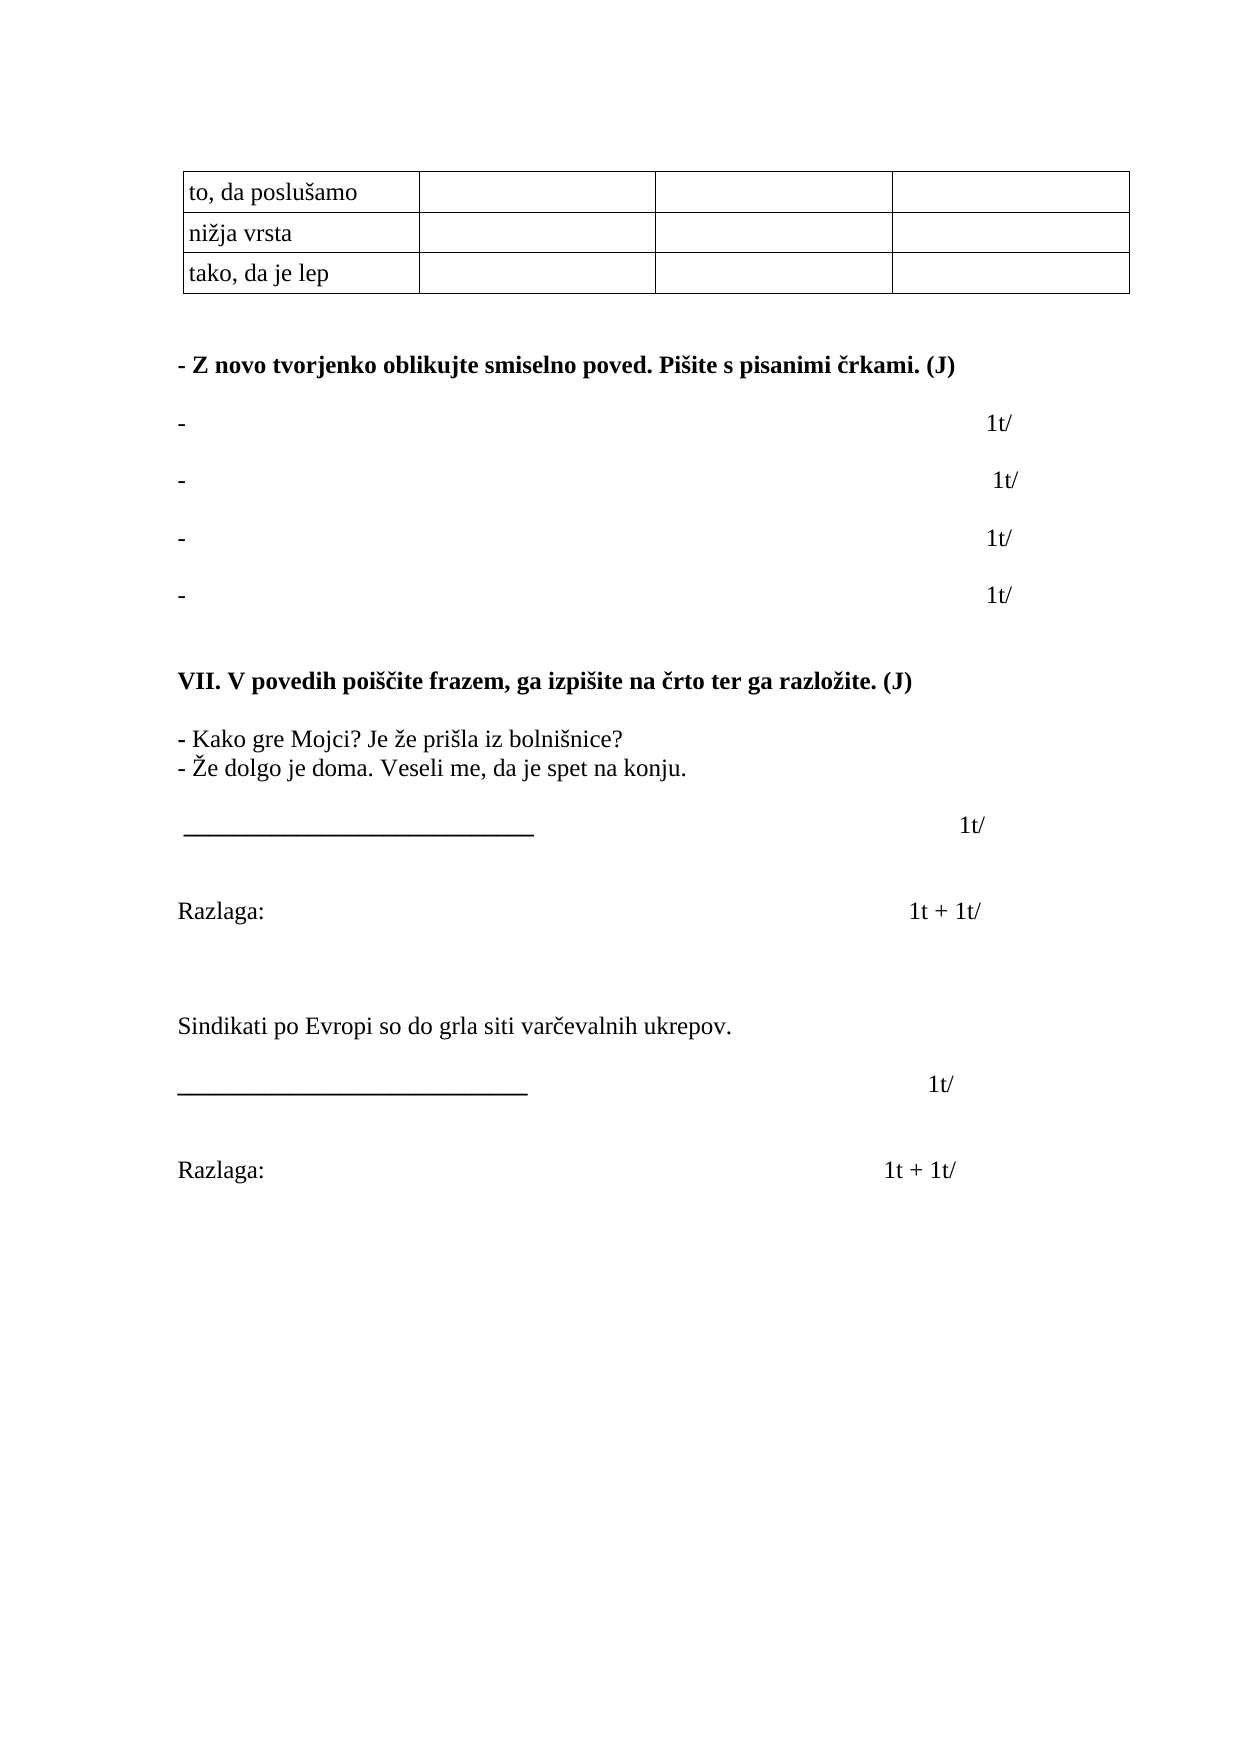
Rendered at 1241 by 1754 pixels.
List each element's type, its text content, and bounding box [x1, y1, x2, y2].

table_cell [420, 213, 655, 252]
text - Že dolgo je doma. Veseli me, da je spet na konju. [177, 753, 1122, 781]
table_cell tako, da je lep [184, 253, 419, 292]
table_cell [656, 172, 892, 212]
table_cell to, da poslušamo [184, 172, 419, 212]
table_cell nižja vrsta [184, 213, 419, 252]
text - Kako gre Mojci? Je že prišla iz bolnišnice? [177, 724, 1122, 753]
text ____________________________ 1t/ [177, 1069, 1122, 1098]
table_cell [420, 172, 655, 212]
table_cell [893, 253, 1129, 292]
text - 1t/ [177, 465, 1122, 494]
table_cell [656, 213, 892, 252]
text Sindikati po Evropi so do grla siti varčevalnih ukrepov. [177, 1011, 1122, 1040]
table_cell [656, 253, 892, 292]
table_cell [893, 172, 1129, 212]
text - Z novo tvorjenko oblikujte smiselno poved. Pišite s pisanimi črkami. (J) [177, 350, 1122, 379]
text Razlaga: 1t + 1t/ [177, 1155, 1122, 1184]
text - 1t/ [177, 580, 1122, 609]
text ____________________________ 1t/ [177, 810, 1122, 839]
text Razlaga: 1t + 1t/ [177, 896, 1122, 925]
table_cell [420, 253, 655, 292]
text VII. V povedih poiščite frazem, ga izpišite na črto ter ga razložite. (J) [177, 666, 1122, 695]
text - 1t/ [177, 408, 1122, 436]
text - 1t/ [177, 523, 1122, 551]
table_cell [893, 213, 1129, 252]
